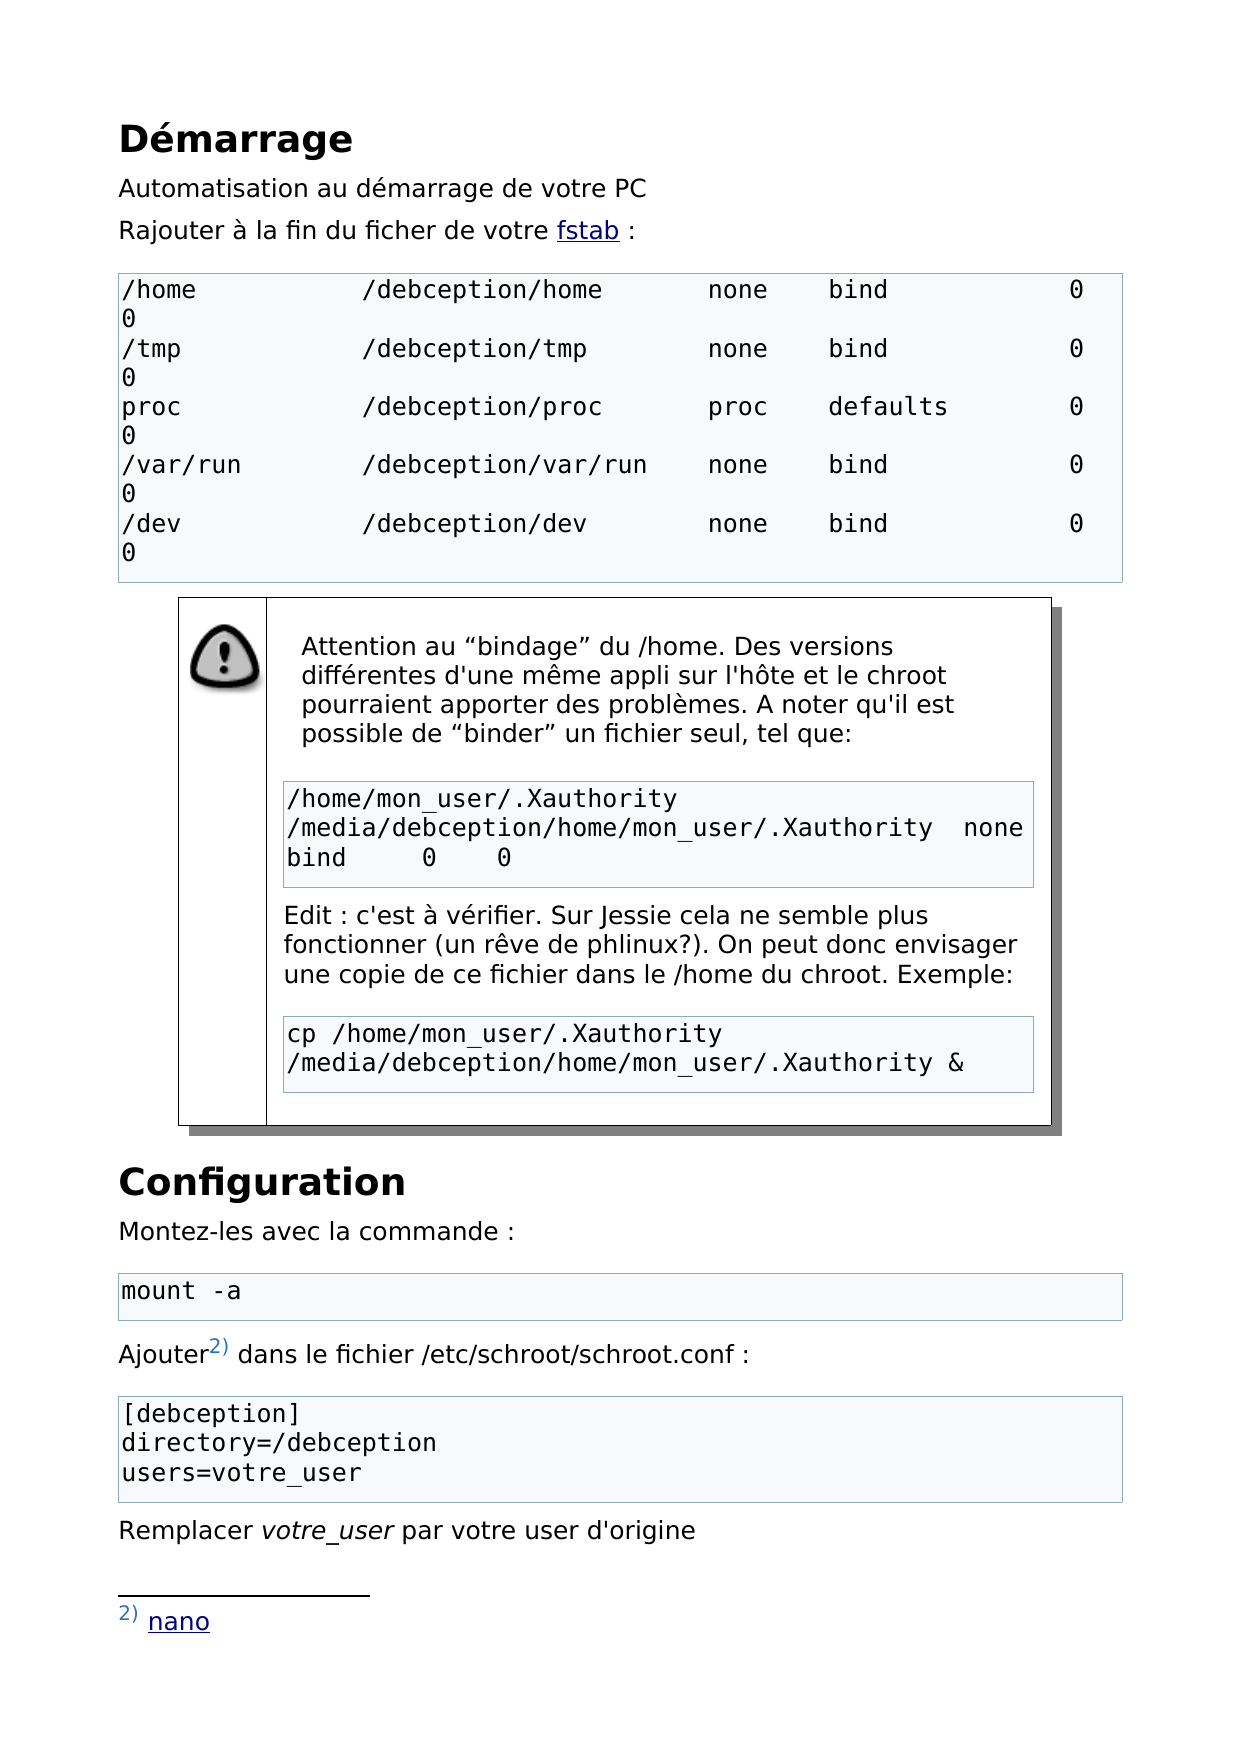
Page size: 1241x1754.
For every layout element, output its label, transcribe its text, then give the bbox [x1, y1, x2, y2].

table_header Attention au “bindage” du /home. Des versions différentes d'une même appli sur l'hôte et le chroot pourraient apporter des problèmes. A noter qu'il est possible de “binder” un fichier seul, tel que: Edit : c'est à vérifier. Sur Jessie cela ne semble plus fonctionner (un rêve de phlinux?). On peut donc envisager une copie de ce fichier dans le /home du chroot. Exemple: [267, 598, 1051, 1125]
text Automatisation au démarrage de votre PC [118, 174, 1122, 203]
subtitle Configuration [118, 1161, 1122, 1204]
table_header /home/mon_user/.Xauthority /media/debception/home/mon_user/.Xauthority none bind 0 0 [284, 782, 1033, 887]
table_header /home /debception/home none bind 0 0 /tmp /debception/tmp none bind 0 0 proc /debception/proc proc defaults 0 0 /var/run /debception/var/run none bind 0 0 /dev /debception/dev none bind 0 0 [119, 274, 1122, 582]
table_header [179, 598, 266, 1125]
table_header [debception] directory=/debception users=votre_user [119, 1397, 1122, 1502]
table_header mount -a [119, 1274, 1122, 1320]
table_header cp /home/mon_user/.Xauthority /media/debception/home/mon_user/.Xauthority & [284, 1017, 1033, 1092]
text Remplacer votre_user par votre user d'origine [118, 1516, 1122, 1546]
text Rajouter à la fin du ficher de votre fstab : [118, 216, 1122, 245]
subtitle Démarrage [118, 118, 1122, 162]
picture [190, 620, 266, 696]
text nano [118, 1602, 1122, 1636]
text Montez-les avec la commande : [118, 1217, 1122, 1246]
text Ajouter dans le fichier /etc/schroot/schroot.conf : [118, 1335, 1122, 1369]
